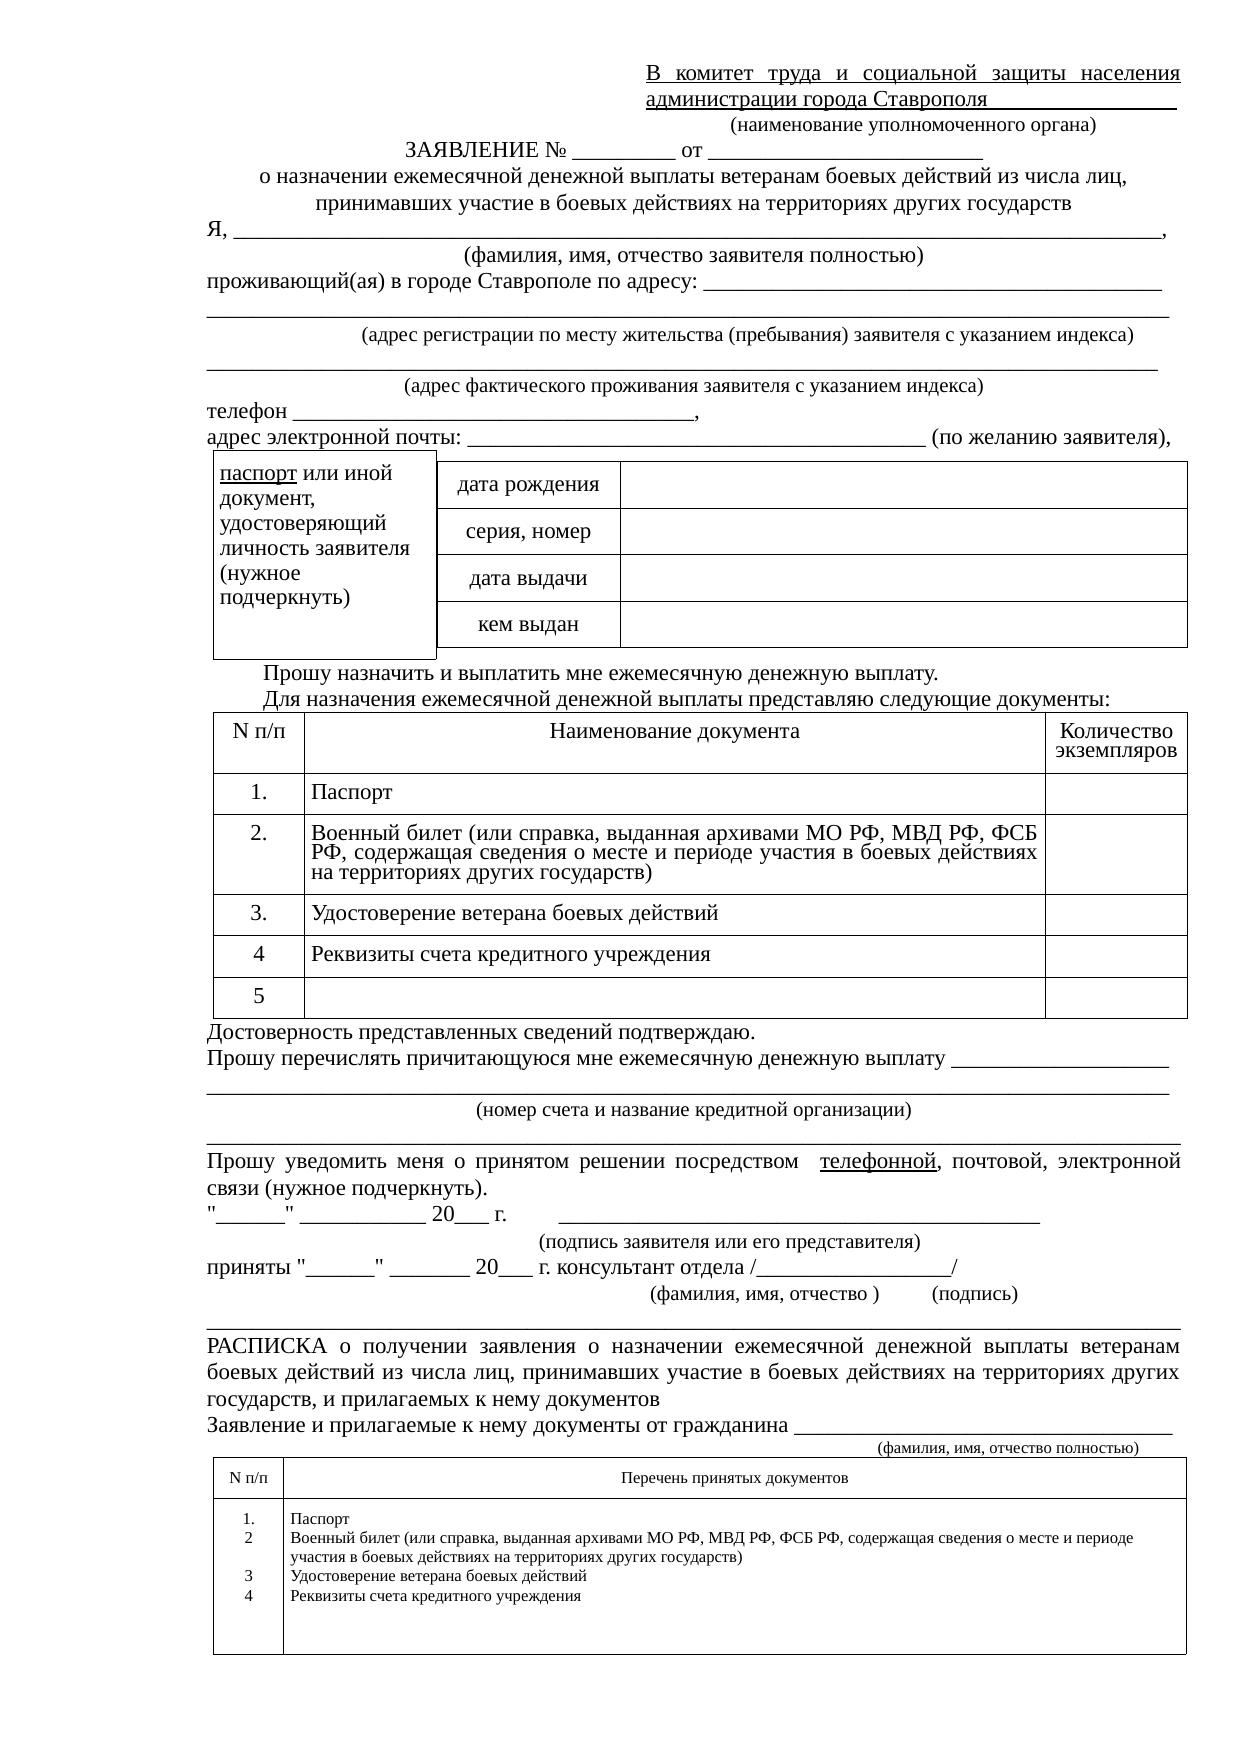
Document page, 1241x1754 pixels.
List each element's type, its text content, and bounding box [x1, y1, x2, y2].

table_header Количество экземпляров [1046, 713, 1187, 772]
text телефон ___________________________________, [207, 397, 1181, 423]
table_header [437, 450, 1187, 461]
table_cell Военный билет (или справка, выданная архивами МО РФ, МВД РФ, ФСБ РФ, содержащая сведения о месте и периоде участия в боевых действиях на территориях других государств) [305, 815, 1045, 894]
text ____________________________________________________________________________________ [207, 1071, 1181, 1097]
text _____________________________________________________________________________________ [207, 1121, 1181, 1144]
text принимавших участие в боевых действиях на территориях других государств [207, 188, 1181, 215]
table_header N п/п [214, 1458, 283, 1498]
text (адрес регистрации по месту жительства (пребывания) заявителя с указанием индекса) [207, 320, 1181, 347]
table_cell 2. [214, 815, 304, 894]
table_cell 3. [214, 895, 304, 935]
table_cell [621, 555, 1187, 601]
table_cell Удостоверение ветерана боевых действий [305, 895, 1045, 935]
text (фамилия, имя, отчество полностью) [207, 1437, 1181, 1457]
text Прошу перечислять причитающуюся мне ежемесячную денежную выплату ___________________ [207, 1044, 1181, 1071]
table_cell Паспорт Военный билет (или справка, выданная архивами МО РФ, МВД РФ, ФСБ РФ, содержащая сведения о месте и периоде участия в боевых действиях на территориях других государств) Удостоверение ветерана боевых действий Реквизиты счета кредитного учреждения [284, 1499, 1186, 1653]
text РАСПИСКА о получении заявления о назначении ежемесячной денежной выплаты ветеранам боевых действий из числа лиц, принимавших участие в боевых действиях на территориях других государств, и прилагаемых к нему документов [207, 1332, 1181, 1411]
text администрации города Ставрополя [646, 83, 1181, 112]
text Заявление и прилагаемые к нему документы от гражданина _________________________________ [207, 1411, 1181, 1437]
table_header N п/п [214, 713, 304, 772]
text В комитет труда и социальной защиты населения [646, 59, 1181, 82]
table_cell [621, 509, 1187, 554]
text Прошу уведомить меня о принятом решении посредством телефонной, почтовой, электронной связи (нужное подчеркнуть). [207, 1148, 1181, 1200]
text (фамилия, имя, отчество заявителя полностью) [207, 241, 1181, 268]
text "______" ___________ 20___ г. __________________________________________ [207, 1200, 1181, 1227]
table_cell [305, 978, 1045, 1018]
text о назначении ежемесячной денежной выплаты ветеранам боевых действий из числа лиц, [207, 162, 1181, 188]
text Прошу назначить и выплатить мне ежемесячную денежную выплату. [207, 659, 1181, 685]
table_cell 1. [214, 774, 304, 814]
text (наименование уполномоченного органа) [646, 112, 1181, 136]
table_cell дата выдачи [438, 555, 620, 601]
table_header [621, 462, 1187, 507]
table_cell [1046, 936, 1187, 976]
table_cell кем выдан [438, 602, 620, 647]
text (номер счета и название кредитной организации) [207, 1097, 1181, 1121]
table_header Наименование документа [305, 713, 1045, 772]
table_header Перечень принятых документов [284, 1458, 1186, 1498]
text адрес электронной почты: ________________________________________ (по желанию заявителя), [207, 423, 1181, 450]
table_cell 1. 2 3 4 [214, 1499, 283, 1653]
table_cell 5 [214, 978, 304, 1018]
text ЗАЯВЛЕНИЕ № _________ от ________________________ [207, 136, 1181, 162]
table_cell [1046, 895, 1187, 935]
text _____________________________________________________________________________________ [207, 1306, 1181, 1329]
table_header [437, 648, 1187, 658]
text Достоверность представленных сведений подтверждаю. [207, 1018, 1181, 1044]
table_cell [1046, 815, 1187, 894]
table_header дата рождения [438, 462, 620, 507]
table_header паспорт или иной документ, удостоверяющий личность заявителя (нужное подчеркнуть) [214, 451, 436, 658]
table_cell Паспорт [305, 774, 1045, 814]
table_cell [1046, 978, 1187, 1018]
text приняты "______" _______ 20___ г. консультант отдела /_________________/ [207, 1253, 1181, 1279]
text (адрес фактического проживания заявителя с указанием индекса) [207, 373, 1181, 397]
text Я, _________________________________________________________________________________, [207, 215, 1181, 241]
text (фамилия, имя, отчество ) (подпись) [207, 1279, 1181, 1306]
text (подпись заявителя или его представителя) [207, 1227, 1181, 1253]
table_cell [1046, 774, 1187, 814]
table_cell [621, 602, 1187, 647]
text Для назначения ежемесячной денежной выплаты представляю следующие документы: [207, 685, 1181, 712]
table_cell 4 [214, 936, 304, 976]
text проживающий(ая) в городе Ставрополе по адресу: ________________________________________ [207, 268, 1181, 294]
table_cell Реквизиты счета кредитного учреждения [305, 936, 1045, 976]
table_cell серия, номер [438, 509, 620, 554]
text ___________________________________________________________________________________ [207, 347, 1181, 373]
text ____________________________________________________________________________________ [207, 294, 1181, 320]
